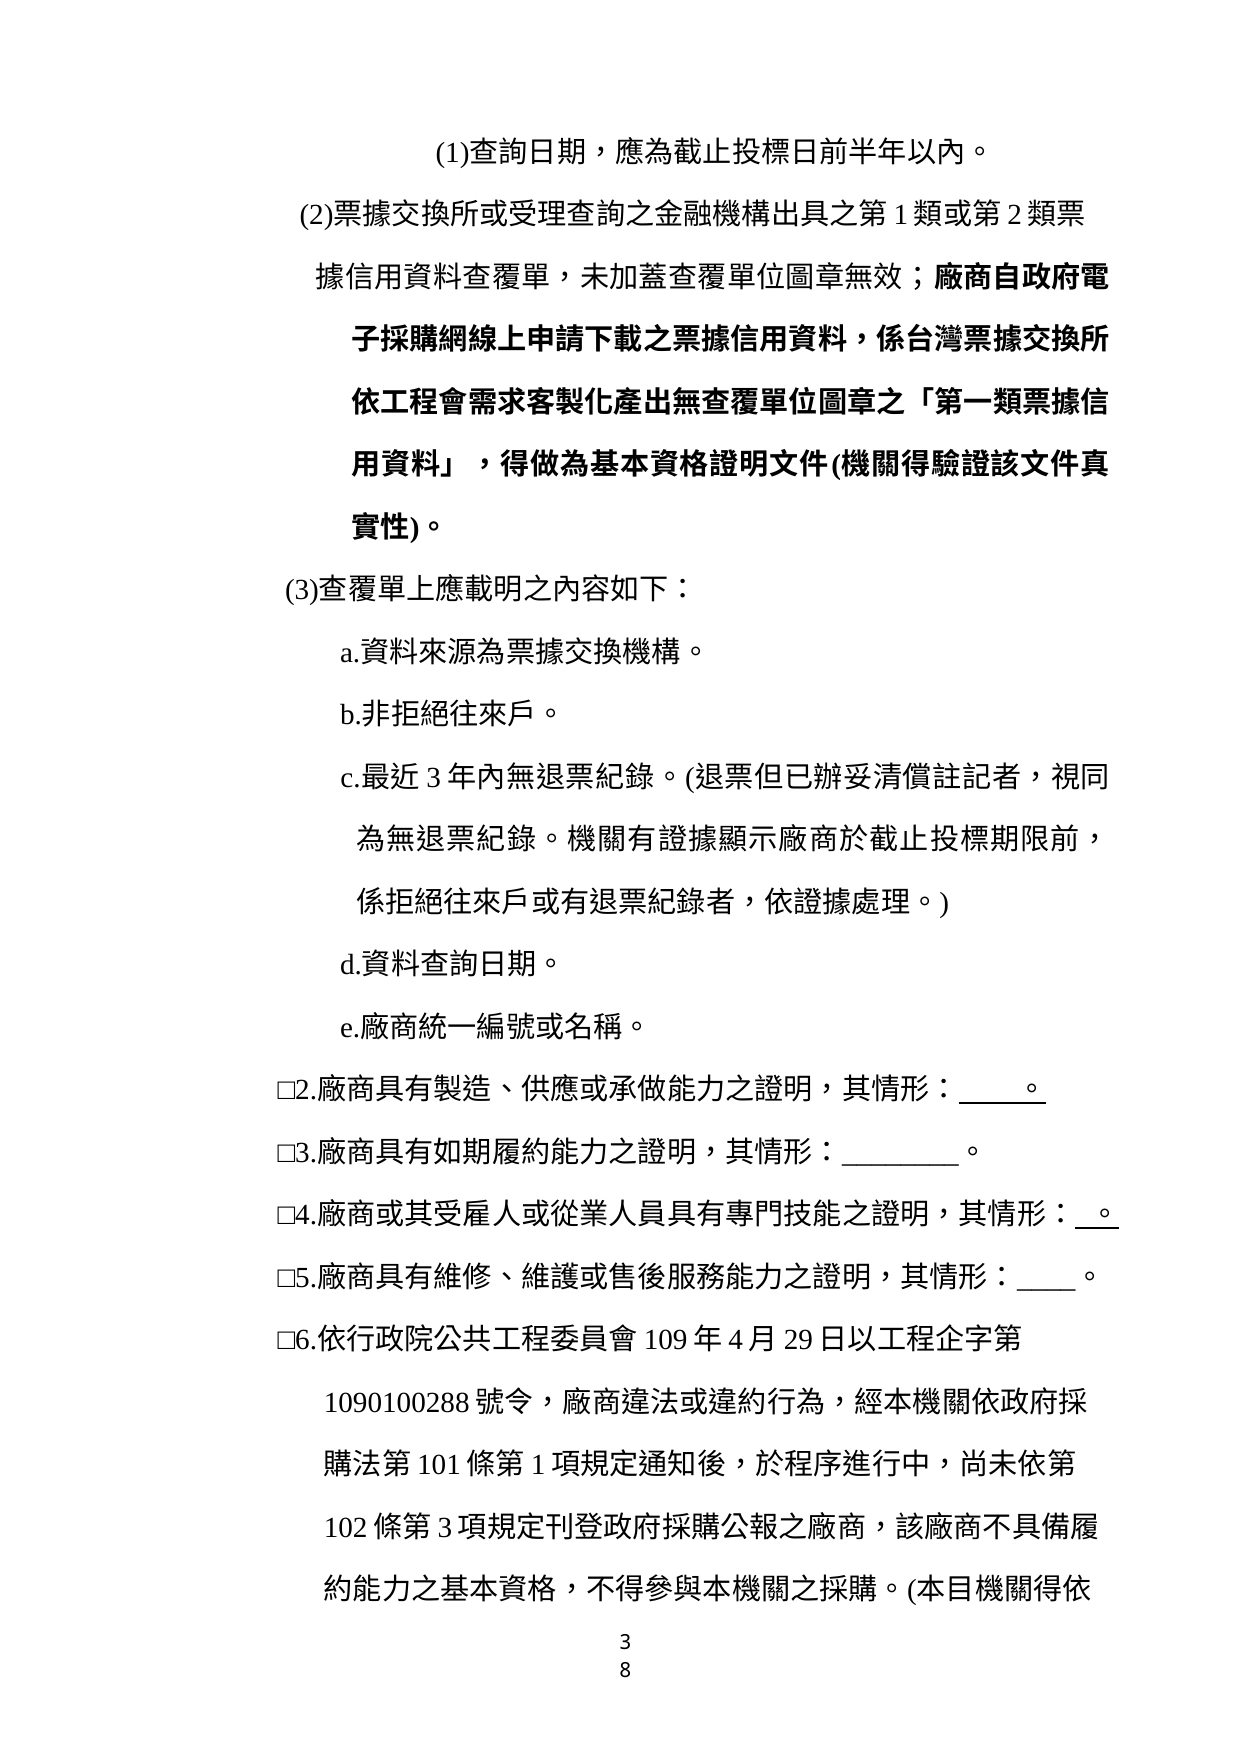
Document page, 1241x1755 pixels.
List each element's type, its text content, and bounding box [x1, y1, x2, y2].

text c.最近3年內無退票紀錄。(退票但已辦妥清償註記者，視同為無退票紀錄。機關有證據顯示廠商於截止投標期限前，係拒絕往來戶或有退票紀錄者，依證據處理。) [332, 733, 1110, 920]
text 據信用資料查覆單，未加蓋查覆單位圖章無效；廠商自政府電子採購網線上申請下載之票據信用資料，係台灣票據交換所依工程會需求客製化產出無查覆單位圖章之「第一類票據信用資料」，得做為基本資格證明文件(機關得驗證該文件真實性)。 [277, 233, 1110, 545]
text a.資料來源為票據交換機構。 [332, 608, 1110, 670]
text (2)票據交換所或受理查詢之金融機構出具之第1類或第2類票 [277, 170, 1110, 233]
text □5.廠商具有維修、維護或售後服務能力之證明，其情形：____。 [277, 1233, 1110, 1295]
text (3)查覆單上應載明之內容如下： [277, 545, 1110, 608]
text e.廠商統一編號或名稱。 [332, 983, 1110, 1045]
text □4.廠商或其受雇人或從業人員具有專門技能之證明，其情形： 。 [277, 1170, 1110, 1233]
text b.非拒絕往來戶。 [332, 670, 1110, 733]
text d.資料查詢日期。 [332, 920, 1110, 983]
text □6.依行政院公共工程委員會109年4月29日以工程企字第1090100288號令，廠商違法或違約行為，經本機關依政府採購法第101條第1項規定通知後，於程序進行中，尚未依第102條第3項規定刊登政府採購公報之廠商，該廠商不具備履約能力之基本資格，不得參與本機關之採購。(本目機關得依 [277, 1295, 1110, 1608]
text (1)查詢日期，應為截止投標日前半年以內。 [413, 108, 1110, 170]
text □3.廠商具有如期履約能力之證明，其情形：________。 [277, 1108, 1110, 1170]
text □2.廠商具有製造、供應或承做能力之證明，其情形： 。 [277, 1045, 1110, 1108]
